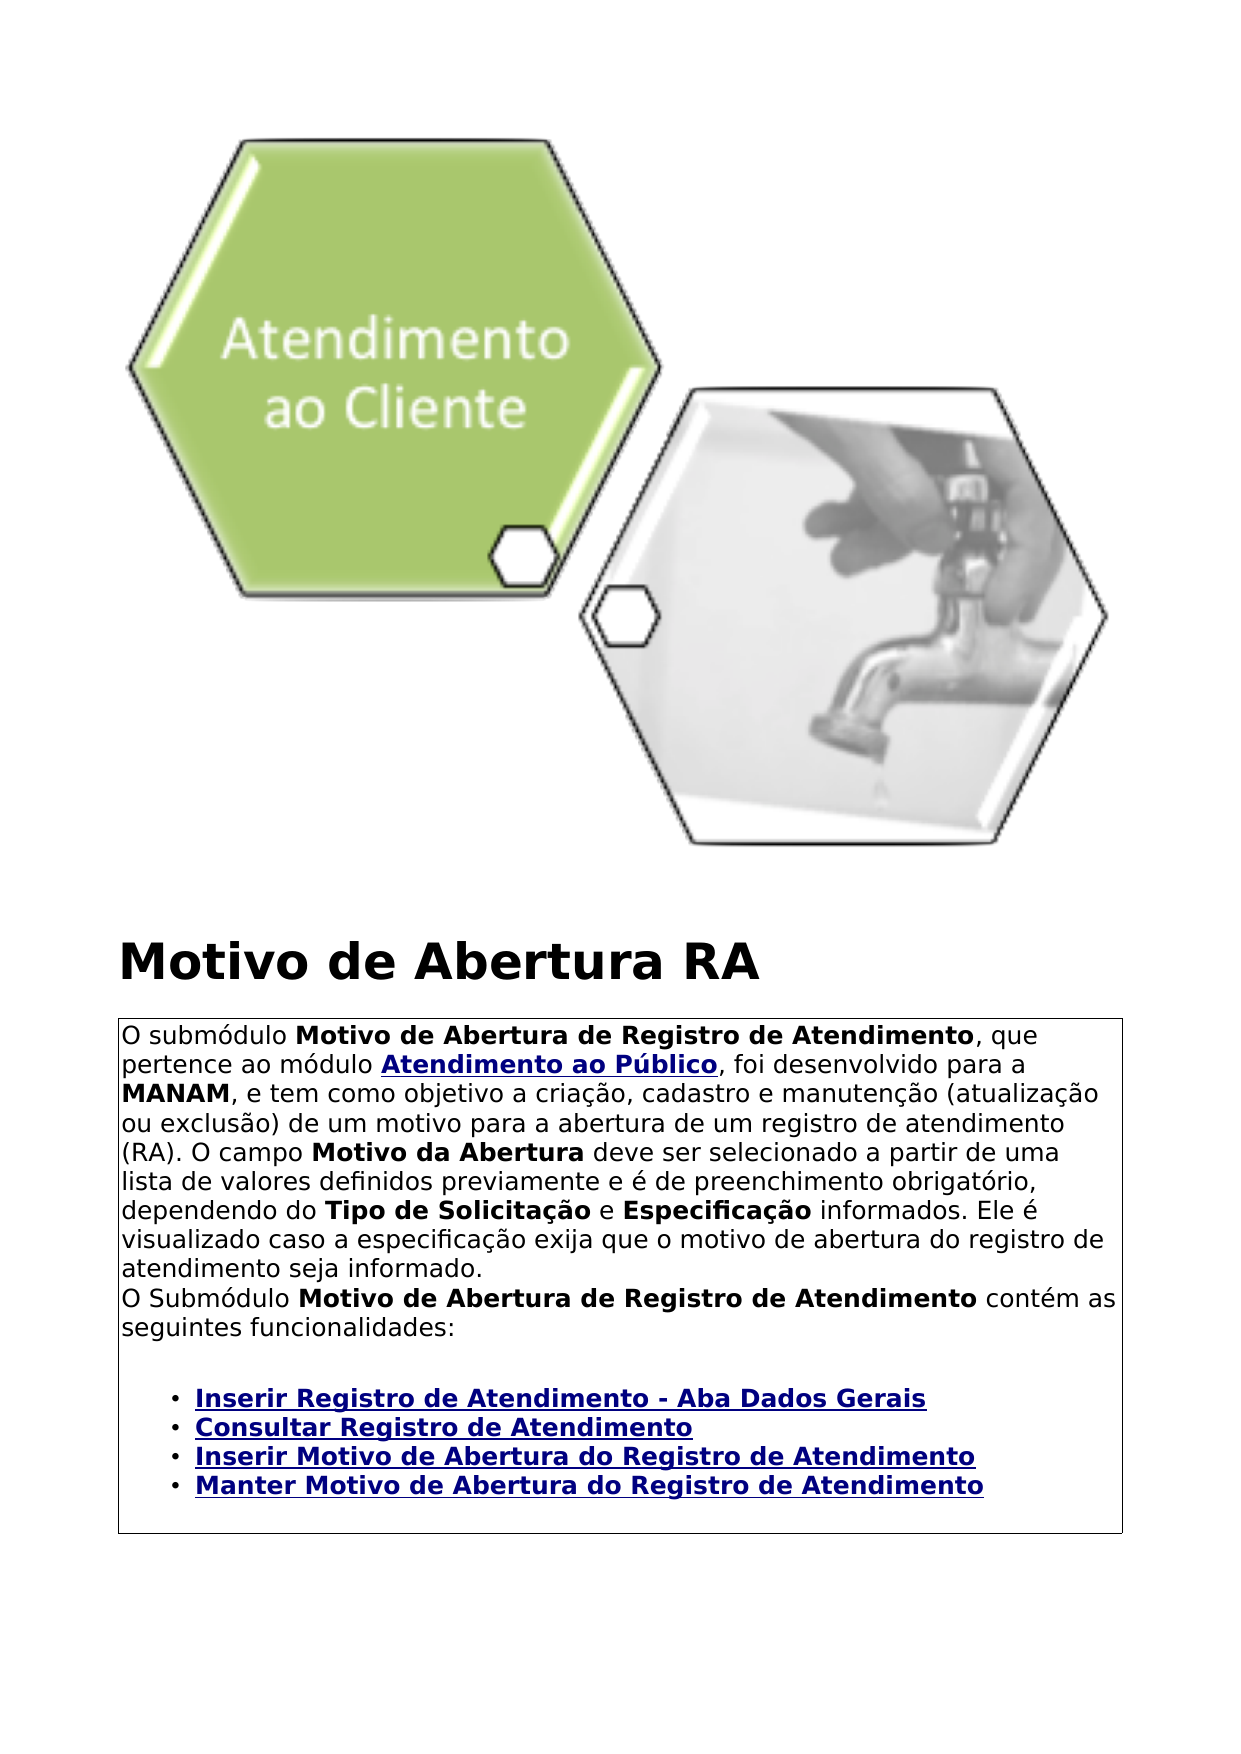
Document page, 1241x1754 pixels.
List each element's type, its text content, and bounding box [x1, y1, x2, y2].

table_header O submódulo Motivo de Abertura de Registro de Atendimento, que pertence ao módulo Atendimento ao Público, foi desenvolvido para a MANAM, e tem como objetivo a criação, cadastro e manutenção (atualização ou exclusão) de um motivo para a abertura de um registro de atendimento (RA). O campo Motivo da Abertura deve ser selecionado a partir de uma lista de valores definidos previamente e é de preenchimento obrigatório, dependendo do Tipo de Solicitação e Especificação informados. Ele é visualizado caso a especificação exija que o motivo de abertura do registro de atendimento seja informado. O Submódulo Motivo de Abertura de Registro de Atendimento contém as seguintes funcionalidades: Inserir Registro de Atendimento - Aba Dados Gerais Consultar Registro de Atendimento Inserir Motivo de Abertura do Registro de Atendimento Manter Motivo de Abertura do Registro de Atendimento [119, 1019, 1122, 1533]
picture [118, 118, 1123, 866]
text [118, 1548, 1122, 1636]
subtitle Motivo de Abertura RA [118, 933, 1122, 991]
